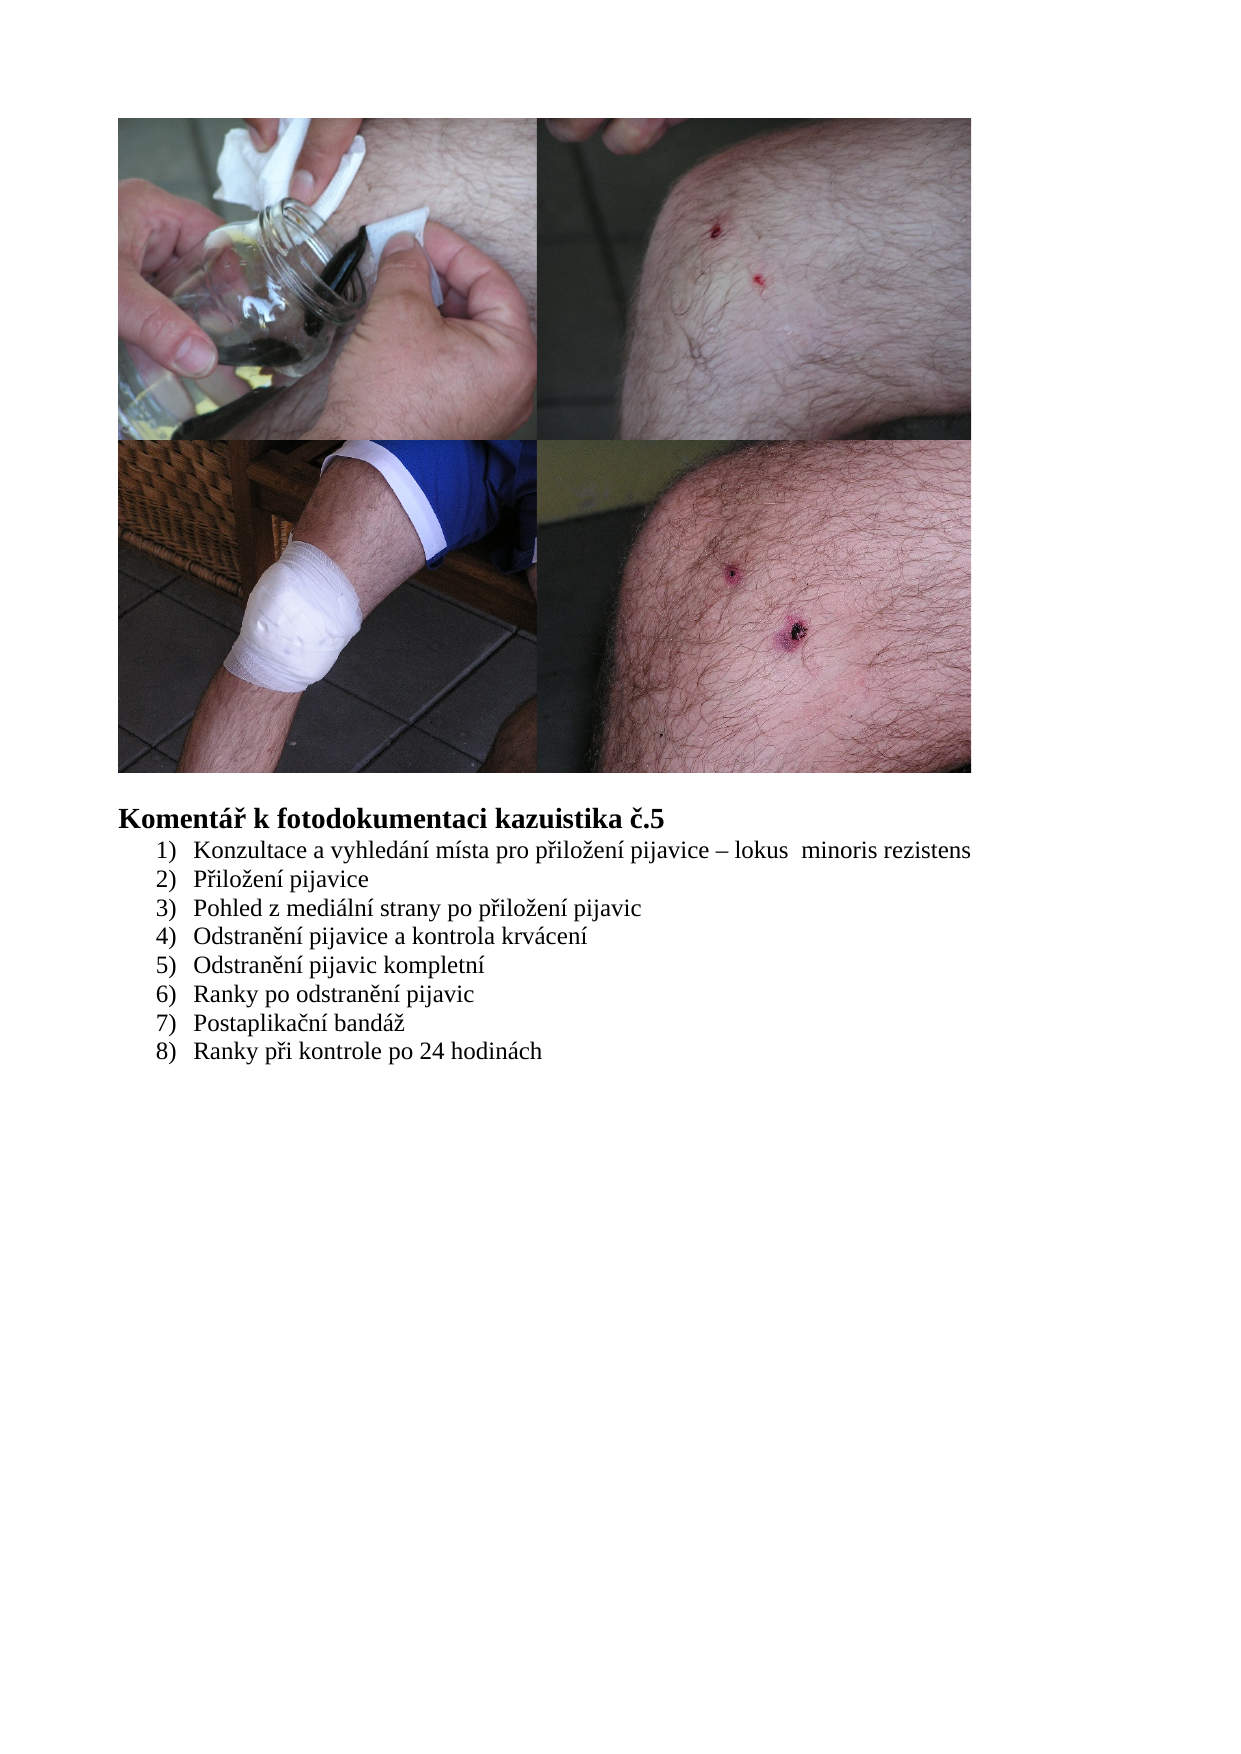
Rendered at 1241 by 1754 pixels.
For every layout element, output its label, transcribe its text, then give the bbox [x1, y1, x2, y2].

list Konzultace a vyhledání místa pro přiložení pijavice – lokus minoris rezistens [156, 835, 1122, 864]
text Komentář k fotodokumentaci kazuistika č.5 [118, 802, 1122, 835]
list Postaplikační bandáž [156, 1008, 1122, 1036]
list Přiložení pijavice [156, 864, 1122, 893]
list Pohled z mediální strany po přiložení pijavic [156, 893, 1122, 921]
list Odstranění pijavic kompletní [156, 950, 1122, 979]
list Ranky po odstranění pijavic [156, 979, 1122, 1008]
list Odstranění pijavice a kontrola krvácení [156, 921, 1122, 950]
list Ranky při kontrole po 24 hodinách [156, 1036, 1122, 1065]
